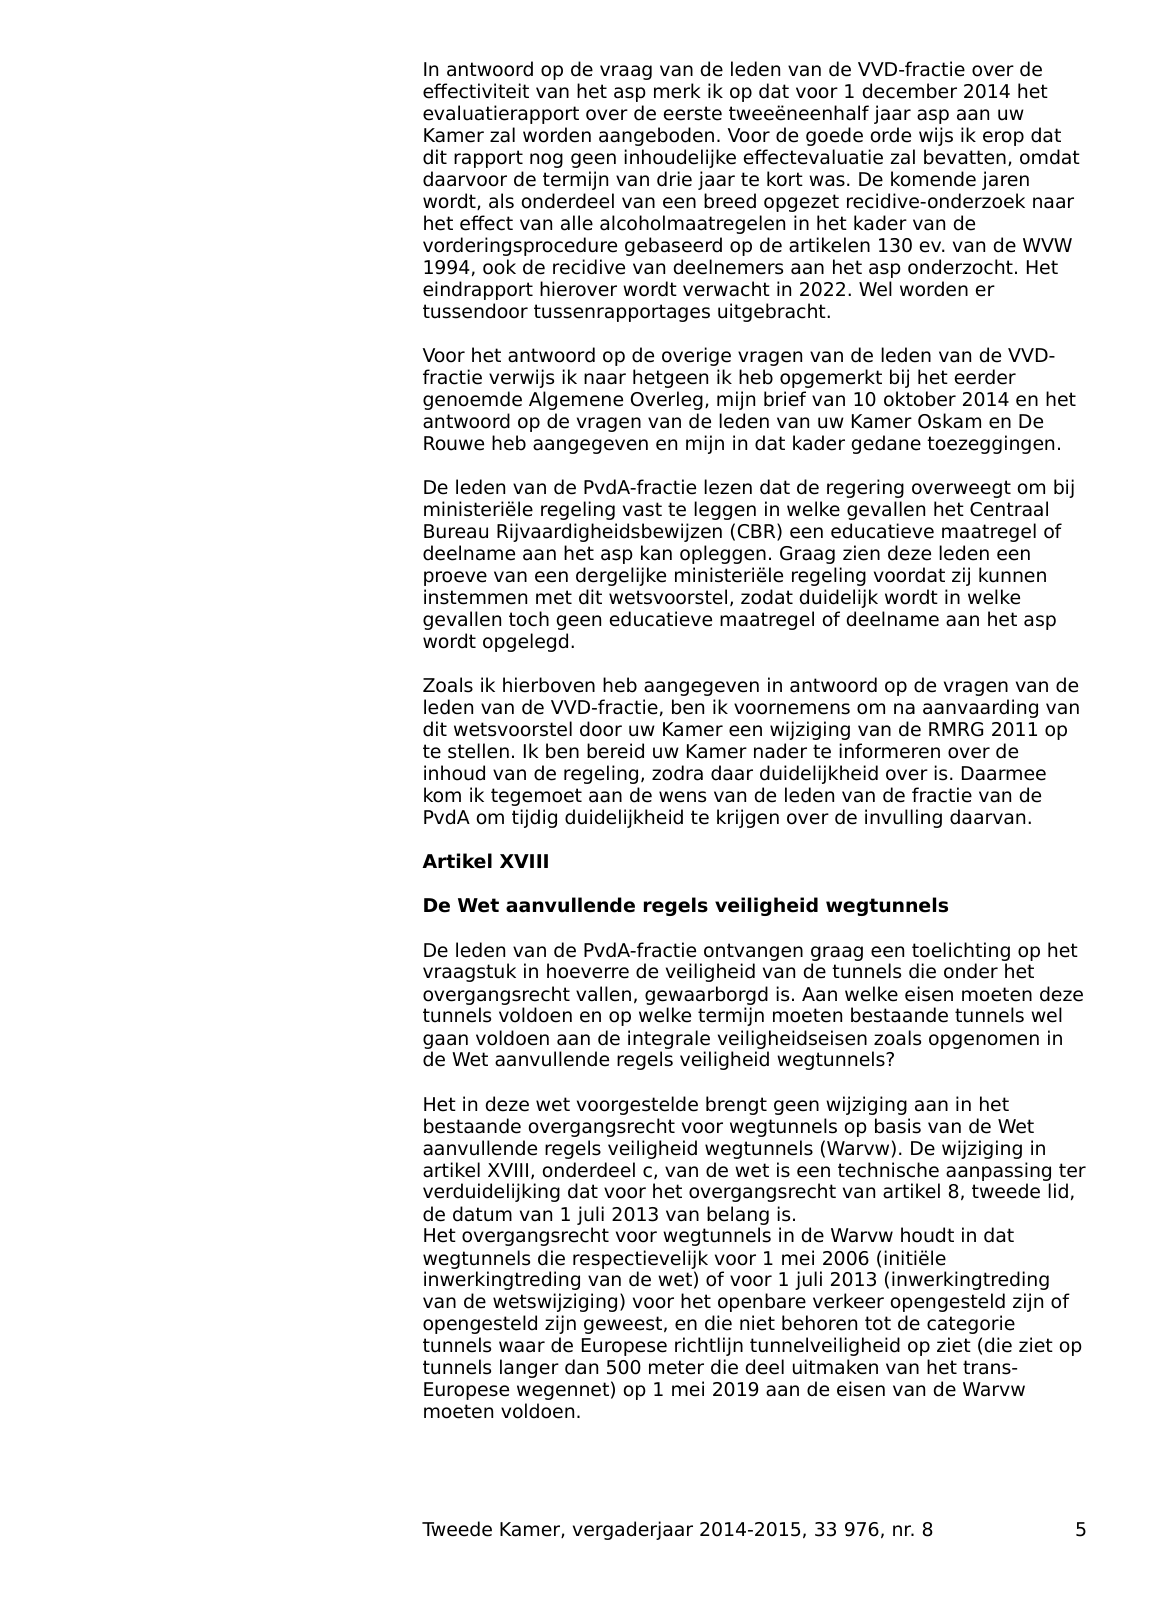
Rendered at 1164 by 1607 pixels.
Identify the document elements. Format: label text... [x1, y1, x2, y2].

text De leden van de PvdA-fractie ontvangen graag een toelichting op het vraagstuk in hoeverre de veiligheid van de tunnels die onder het overgangsrecht vallen, gewaarborgd is. Aan welke eisen moeten deze tunnels voldoen en op welke termijn moeten bestaande tunnels wel gaan voldoen aan de integrale veiligheidseisen zoals opgenomen in de Wet aanvullende regels veiligheid wegtunnels? [422, 939, 1087, 1071]
text De leden van de PvdA-fractie lezen dat de regering overweegt om bij ministeriële regeling vast te leggen in welke gevallen het Centraal Bureau Rijvaardigheidsbewijzen (CBR) een educatieve maatregel of deelname aan het asp kan opleggen. Graag zien deze leden een proeve van een dergelijke ministeriële regeling voordat zij kunnen instemmen met dit wetsvoorstel, zodat duidelijk wordt in welke gevallen toch geen educatieve maatregel of deelname aan het asp wordt opgelegd. [422, 477, 1087, 653]
text In antwoord op de vraag van de leden van de VVD-fractie over de effectiviteit van het asp merk ik op dat voor 1 december 2014 het evaluatierapport over de eerste tweeëneenhalf jaar asp aan uw Kamer zal worden aangeboden. Voor de goede orde wijs ik erop dat dit rapport nog geen inhoudelijke effectevaluatie zal bevatten, omdat daarvoor de termijn van drie jaar te kort was. De komende jaren wordt, als onderdeel van een breed opgezet recidive-onderzoek naar het effect van alle alcoholmaatregelen in het kader van de vorderingsprocedure gebaseerd op de artikelen 130 ev. van de WVW 1994, ook de recidive van deelnemers aan het asp onderzocht. Het eindrapport hierover wordt verwacht in 2022. Wel worden er tussendoor tussenrapportages uitgebracht. [422, 59, 1087, 323]
text Het overgangsrecht voor wegtunnels in de Warvw houdt in dat wegtunnels die respectievelijk voor 1 mei 2006 (initiële inwerkingtreding van de wet) of voor 1 juli 2013 (inwerkingtreding van de wetswijziging) voor het openbare verkeer opengesteld zijn of opengesteld zijn geweest, en die niet behoren tot de categorie tunnels waar de Europese richtlijn tunnelveiligheid op ziet (die ziet op tunnels langer dan 500 meter die deel uitmaken van het trans-Europese wegennet) op 1 mei 2019 aan de eisen van de Warvw moeten voldoen. [422, 1225, 1087, 1423]
text Zoals ik hierboven heb aangegeven in antwoord op de vragen van de leden van de VVD-fractie, ben ik voornemens om na aanvaarding van dit wetsvoorstel door uw Kamer een wijziging van de RMRG 2011 op te stellen. Ik ben bereid uw Kamer nader te informeren over de inhoud van de regeling, zodra daar duidelijkheid over is. Daarmee kom ik tegemoet aan de wens van de leden van de fractie van de PvdA om tijdig duidelijkheid te krijgen over de invulling daarvan. [422, 675, 1087, 829]
subtitle Artikel XVIII [422, 851, 1087, 873]
subtitle De Wet aanvullende regels veiligheid wegtunnels [422, 895, 1087, 917]
text Het in deze wet voorgestelde brengt geen wijziging aan in het bestaande overgangsrecht voor wegtunnels op basis van de Wet aanvullende regels veiligheid wegtunnels (Warvw). De wijziging in artikel XVIII, onderdeel c, van de wet is een technische aanpassing ter verduidelijking dat voor het overgangsrecht van artikel 8, tweede lid, de datum van 1 juli 2013 van belang is. [422, 1093, 1087, 1225]
text Voor het antwoord op de overige vragen van de leden van de VVD-fractie verwijs ik naar hetgeen ik heb opgemerkt bij het eerder genoemde Algemene Overleg, mijn brief van 10 oktober 2014 en het antwoord op de vragen van de leden van uw Kamer Oskam en De Rouwe heb aangegeven en mijn in dat kader gedane toezeggingen. [422, 345, 1087, 455]
